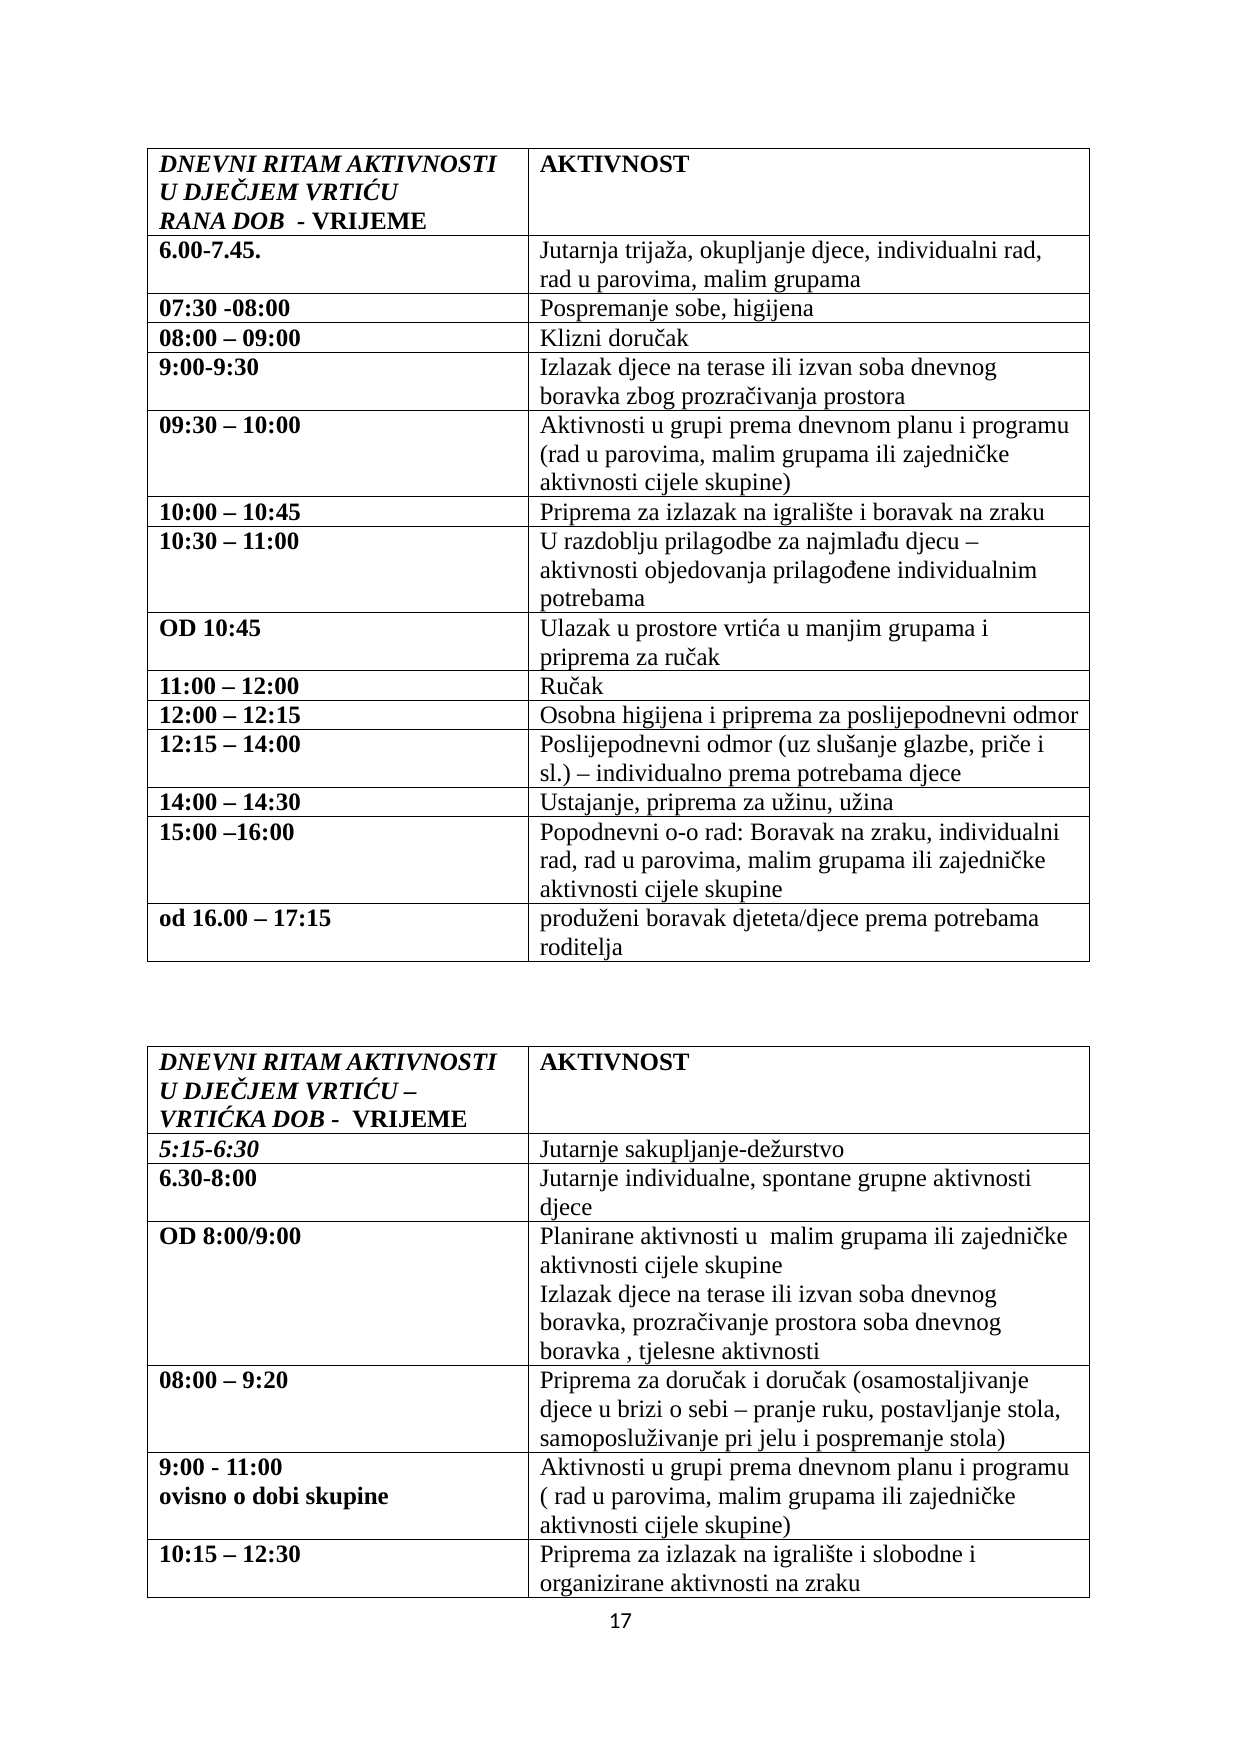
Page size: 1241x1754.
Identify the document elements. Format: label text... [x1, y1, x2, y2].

table_cell produženi boravak djeteta/djece prema potrebama roditelja [529, 904, 1089, 961]
table_cell 15:00 –16:00 [148, 817, 528, 903]
table_cell 9:00 - 11:00 ovisno o dobi skupine [148, 1453, 528, 1538]
table_cell Jutarnja trijaža, okupljanje djece, individualni rad, rad u parovima, malim grupama [529, 236, 1089, 293]
table_cell Poslijepodnevni odmor (uz slušanje glazbe, priče i sl.) – individualno prema potrebama djece [529, 730, 1089, 787]
table_cell Priprema za doručak i doručak (osamostaljivanje djece u brizi o sebi – pranje ruku, postavljanje stola, samoposluživanje pri jelu i pospremanje stola) [529, 1366, 1089, 1452]
table_cell 9:00-9:30 [148, 353, 528, 409]
table_cell 07:30 -08:00 [148, 294, 528, 322]
table_cell 11:00 – 12:00 [148, 671, 528, 699]
table_cell 6.00-7.45. [148, 236, 528, 293]
table_cell Ručak [529, 671, 1089, 699]
table_cell od 16.00 – 17:15 [148, 904, 528, 961]
table_cell 6.30-8:00 [148, 1164, 528, 1221]
table_cell Izlazak djece na terase ili izvan soba dnevnog boravka zbog prozračivanja prostora [529, 353, 1089, 409]
table_header AKTIVNOST [529, 149, 1089, 235]
table_cell Priprema za izlazak na igralište i boravak na zraku [529, 497, 1089, 526]
table_cell 10:00 – 10:45 [148, 497, 528, 526]
table_cell Jutarnje sakupljanje-dežurstvo [529, 1134, 1089, 1163]
table_cell 08:00 – 09:00 [148, 323, 528, 351]
table_cell Ustajanje, priprema za užinu, užina [529, 788, 1089, 816]
table_cell Pospremanje sobe, higijena [529, 294, 1089, 322]
table_cell Ulazak u prostore vrtića u manjim grupama i priprema za ručak [529, 613, 1089, 670]
table_cell Klizni doručak [529, 323, 1089, 351]
table_cell 08:00 – 9:20 [148, 1366, 528, 1452]
table_cell 12:00 – 12:15 [148, 701, 528, 729]
table_header AKTIVNOST [529, 1047, 1089, 1133]
table_cell U razdoblju prilagodbe za najmlađu djecu – aktivnosti objedovanja prilagođene individualnim potrebama [529, 527, 1089, 612]
table_cell 5:15-6:30 [148, 1134, 528, 1163]
table_cell 10:30 – 11:00 [148, 527, 528, 612]
table_cell 10:15 – 12:30 [148, 1540, 528, 1596]
table_cell Popodnevni o-o rad: Boravak na zraku, individualni rad, rad u parovima, malim grupama ili zajedničke aktivnosti cijele skupine [529, 817, 1089, 903]
table_cell Osobna higijena i priprema za poslijepodnevni odmor [529, 701, 1089, 729]
table_cell Priprema za izlazak na igralište i slobodne i organizirane aktivnosti na zraku [529, 1540, 1089, 1596]
table_cell 12:15 – 14:00 [148, 730, 528, 787]
table_cell Planirane aktivnosti u malim grupama ili zajedničke aktivnosti cijele skupine Izlazak djece na terase ili izvan soba dnevnog boravka, prozračivanje prostora soba dnevnog boravka , tjelesne aktivnosti [529, 1222, 1089, 1365]
table_cell Jutarnje individualne, spontane grupne aktivnosti djece [529, 1164, 1089, 1221]
table_cell 14:00 – 14:30 [148, 788, 528, 816]
table_cell Aktivnosti u grupi prema dnevnom planu i programu (rad u parovima, malim grupama ili zajedničke aktivnosti cijele skupine) [529, 411, 1089, 496]
table_cell OD 8:00/9:00 [148, 1222, 528, 1365]
table_cell Aktivnosti u grupi prema dnevnom planu i programu ( rad u parovima, malim grupama ili zajedničke aktivnosti cijele skupine) [529, 1453, 1089, 1538]
table_header DNEVNI RITAM AKTIVNOSTI U DJEČJEM VRTIĆU – VRTIĆKA DOB - VRIJEME [148, 1047, 528, 1133]
table_header DNEVNI RITAM AKTIVNOSTI U DJEČJEM VRTIĆU RANA DOB - VRIJEME [148, 149, 528, 235]
table_cell OD 10:45 [148, 613, 528, 670]
table_cell 09:30 – 10:00 [148, 411, 528, 496]
